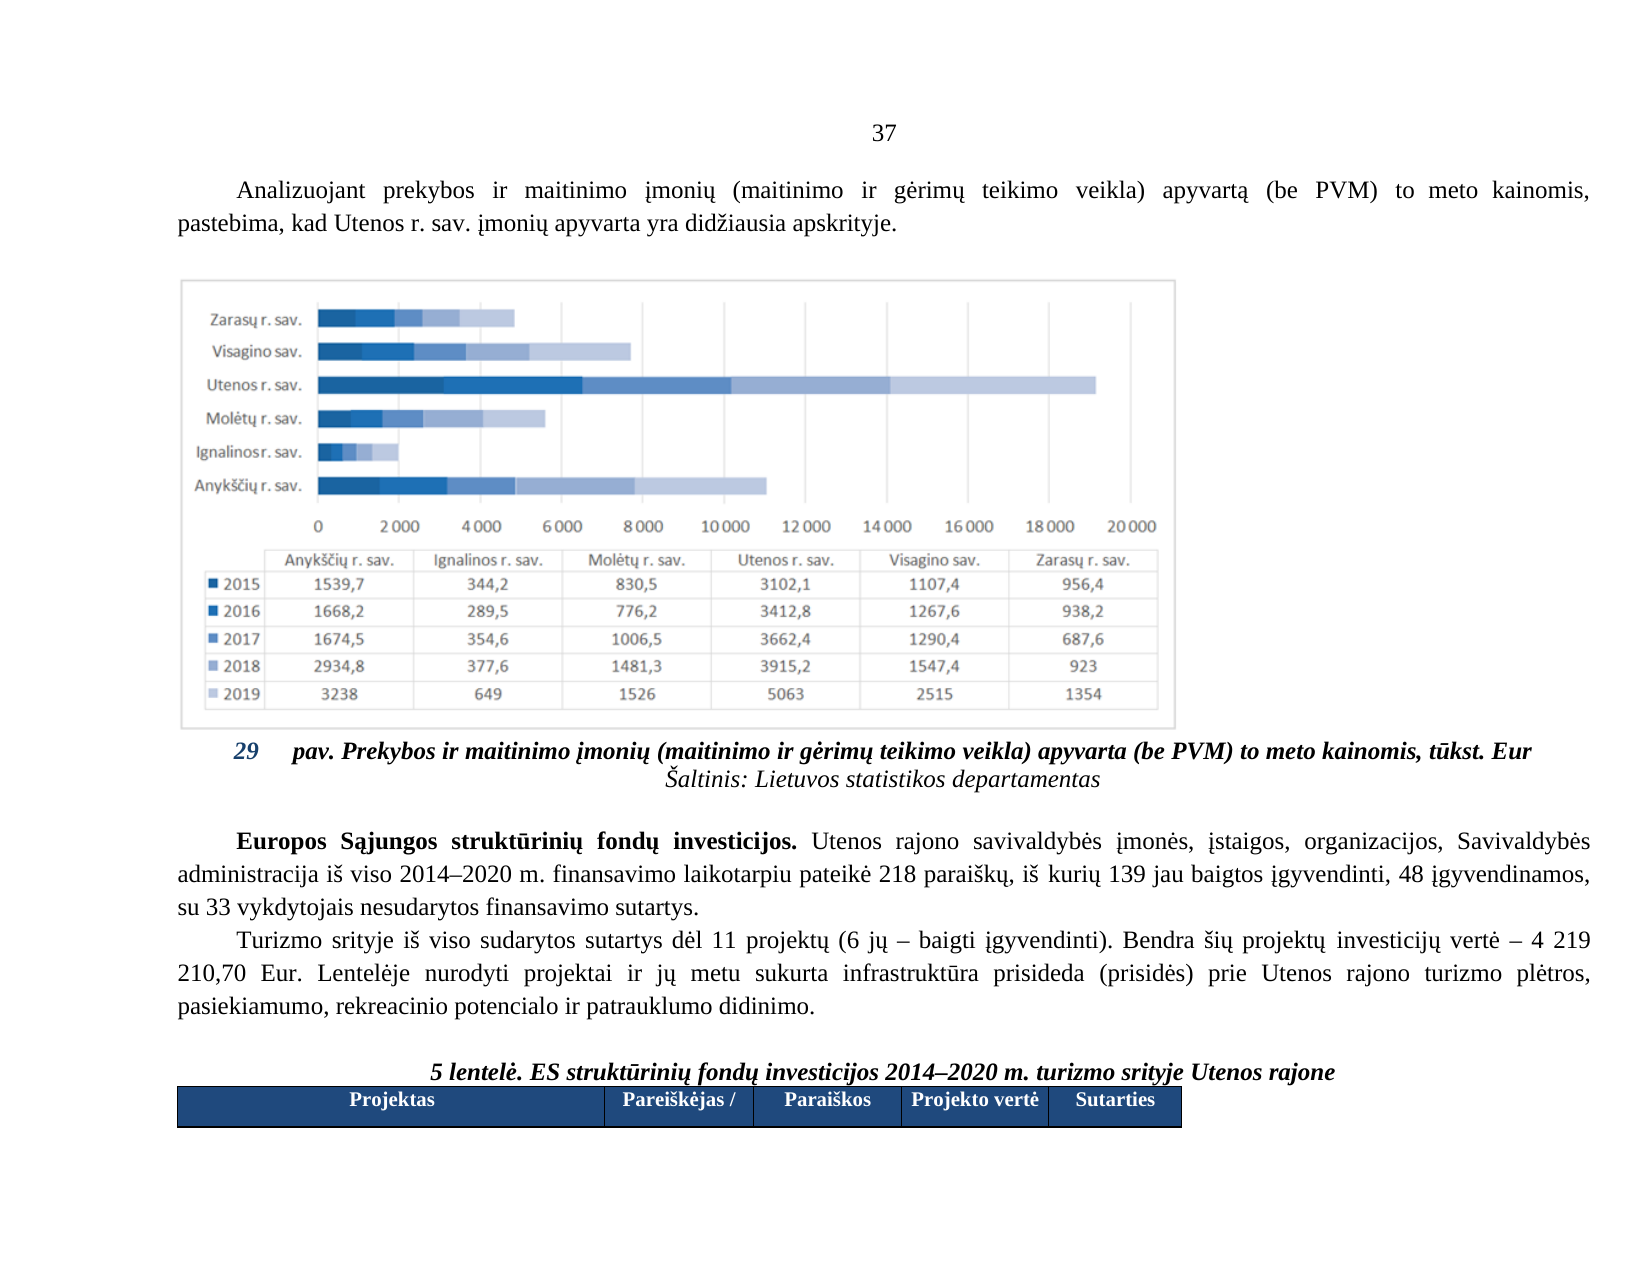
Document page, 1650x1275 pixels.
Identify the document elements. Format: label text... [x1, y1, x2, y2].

text Turizmo srityje iš viso sudarytos sutartys dėl 11 projektų (6 jų – baigti įgyvendinti). Bendra šių projektų investicijų vertė – 4 219 210,70 Eur. Lentelėje nurodyti projektai ir jų metu sukurta infrastruktūra prisideda (prisidės) prie Utenos rajono turizmo plėtros, pasiekiamumo, rekreacinio potencialo ir patrauklumo didinimo. [177, 925, 1591, 1020]
table_header Projekto vertė [902, 1087, 1048, 1126]
table_header Projektas [178, 1087, 604, 1126]
text Šaltinis: Lietuvos statistikos departamentas [177, 764, 1591, 793]
table_header Paraiškos [754, 1087, 901, 1126]
text Analizuojant prekybos ir maitinimo įmonių (maitinimo ir gėrimų teikimo veikla) apyvartą (be PVM) to meto kainomis, pastebima, kad Utenos r. sav. įmonių apyvarta yra didžiausia apskrityje. [177, 175, 1591, 237]
text 29 pav. Prekybos ir maitinimo įmonių (maitinimo ir gėrimų teikimo veikla) apyvarta (be PVM) to meto kainomis, tūkst. Eur [177, 736, 1590, 764]
table_header Sutarties [1049, 1087, 1181, 1126]
text 5 lentelė. ES struktūrinių fondų investicijos 2014–2020 m. turizmo srityje Utenos rajone [177, 1057, 1591, 1086]
text Europos Sąjungos struktūrinių fondų investicijos. Utenos rajono savivaldybės įmonės, įstaigos, organizacijos, Savivaldybės administracija iš viso 2014–2020 m. finansavimo laikotarpiu pateikė 218 paraiškų, iš kurių 139 jau baigtos įgyvendinti, 48 įgyvendinamos, su 33 vykdytojais nesudarytos finansavimo sutartys. [177, 826, 1591, 921]
table_header Pareiškėjas / [605, 1087, 753, 1126]
